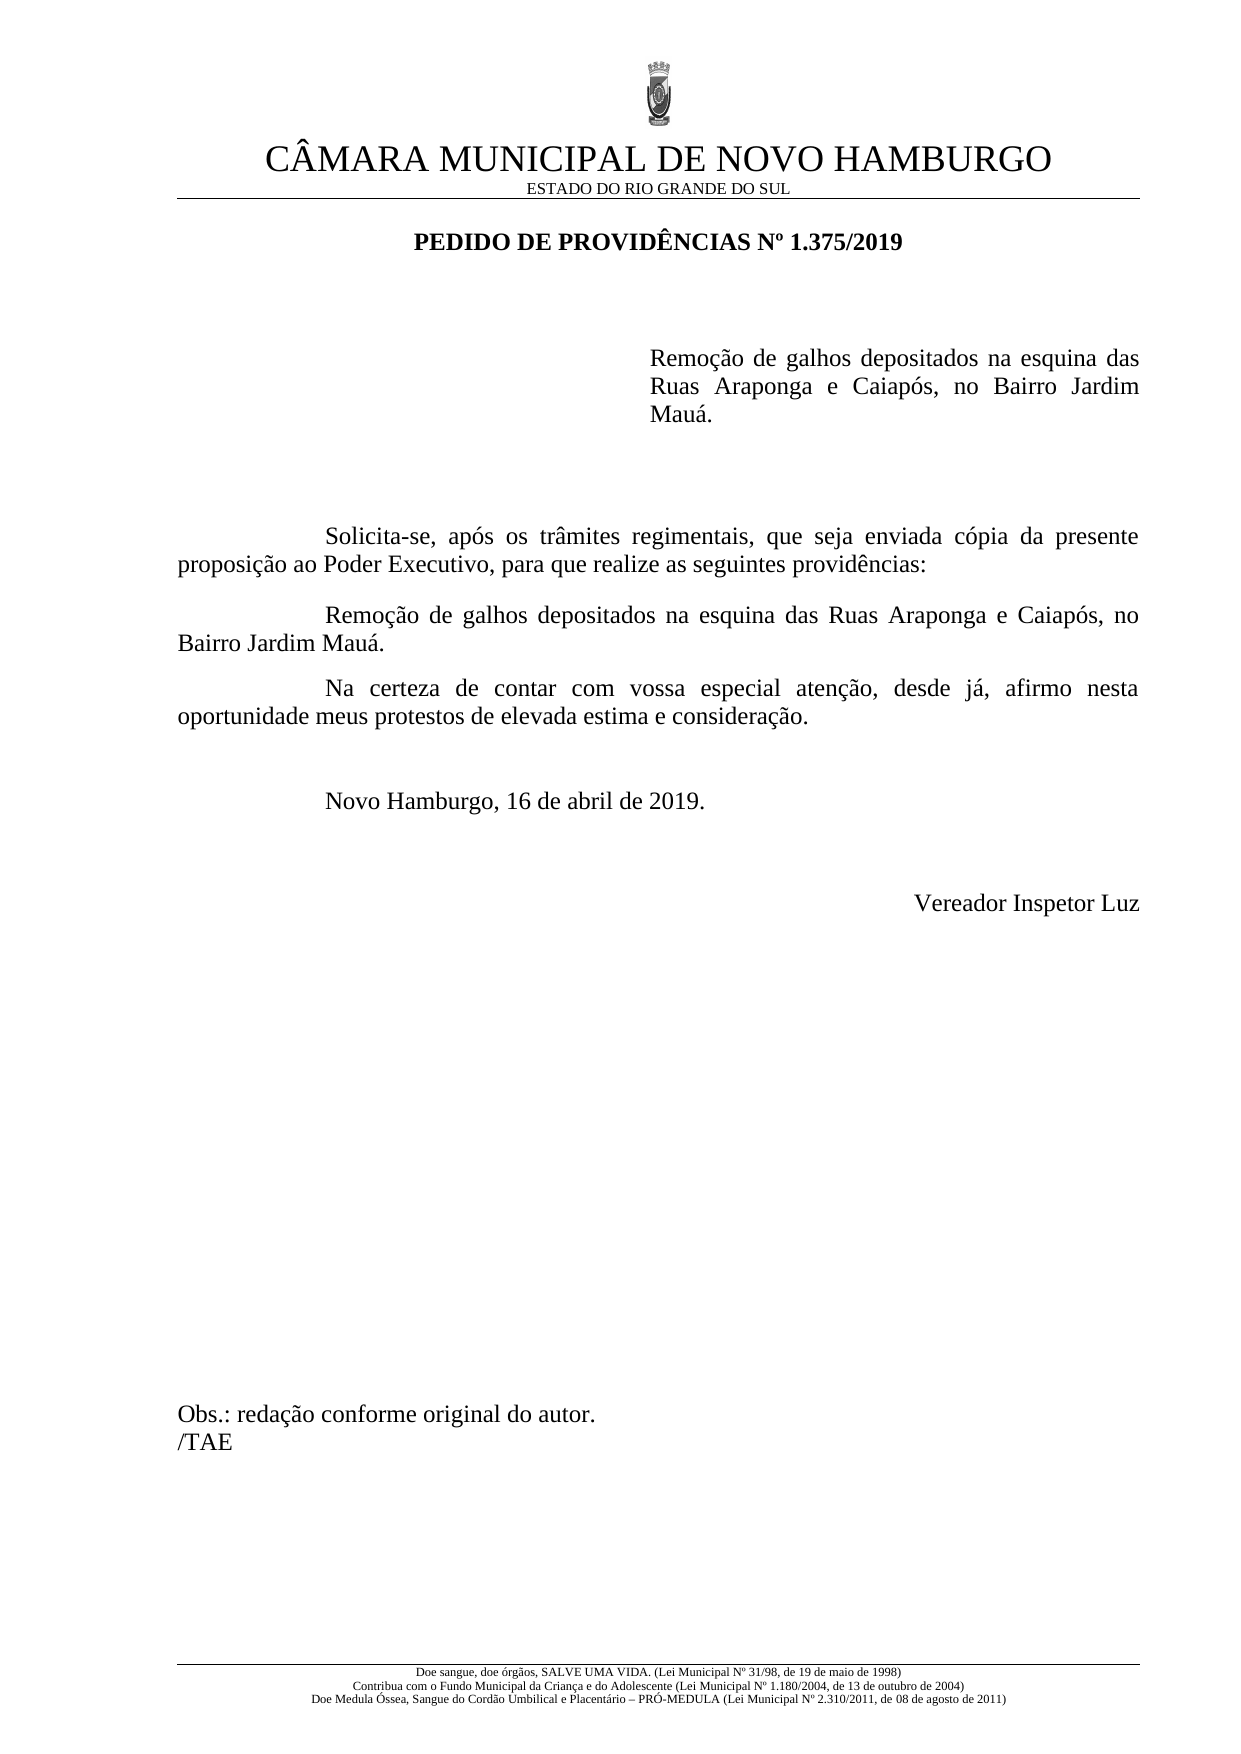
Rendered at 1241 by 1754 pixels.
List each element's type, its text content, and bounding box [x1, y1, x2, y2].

text Novo Hamburgo, 16 de abril de 2019. [177, 787, 1140, 815]
text Remoção de galhos depositados na esquina das Ruas Araponga e Caiapós, no Bairro Jardim Mauá. [177, 601, 1140, 657]
text Remoção de galhos depositados na esquina das Ruas Araponga e Caiapós, no Bairro Jardim Mauá. [649, 344, 1140, 428]
text PEDIDO DE PROVIDÊNCIAS Nº 1.375/2019 [177, 228, 1140, 256]
text Solicita-se, após os trâmites regimentais, que seja enviada cópia da presente proposição ao Poder Executivo, para que realize as seguintes providências: [177, 522, 1140, 578]
text Obs.: redação conforme original do autor. [177, 1400, 1140, 1428]
text Na certeza de contar com vossa especial atenção, desde já, afirmo nesta oportunidade meus protestos de elevada estima e consideração. [177, 674, 1140, 730]
text Vereador Inspetor Luz [177, 889, 1140, 917]
text /TAE [177, 1428, 1140, 1455]
